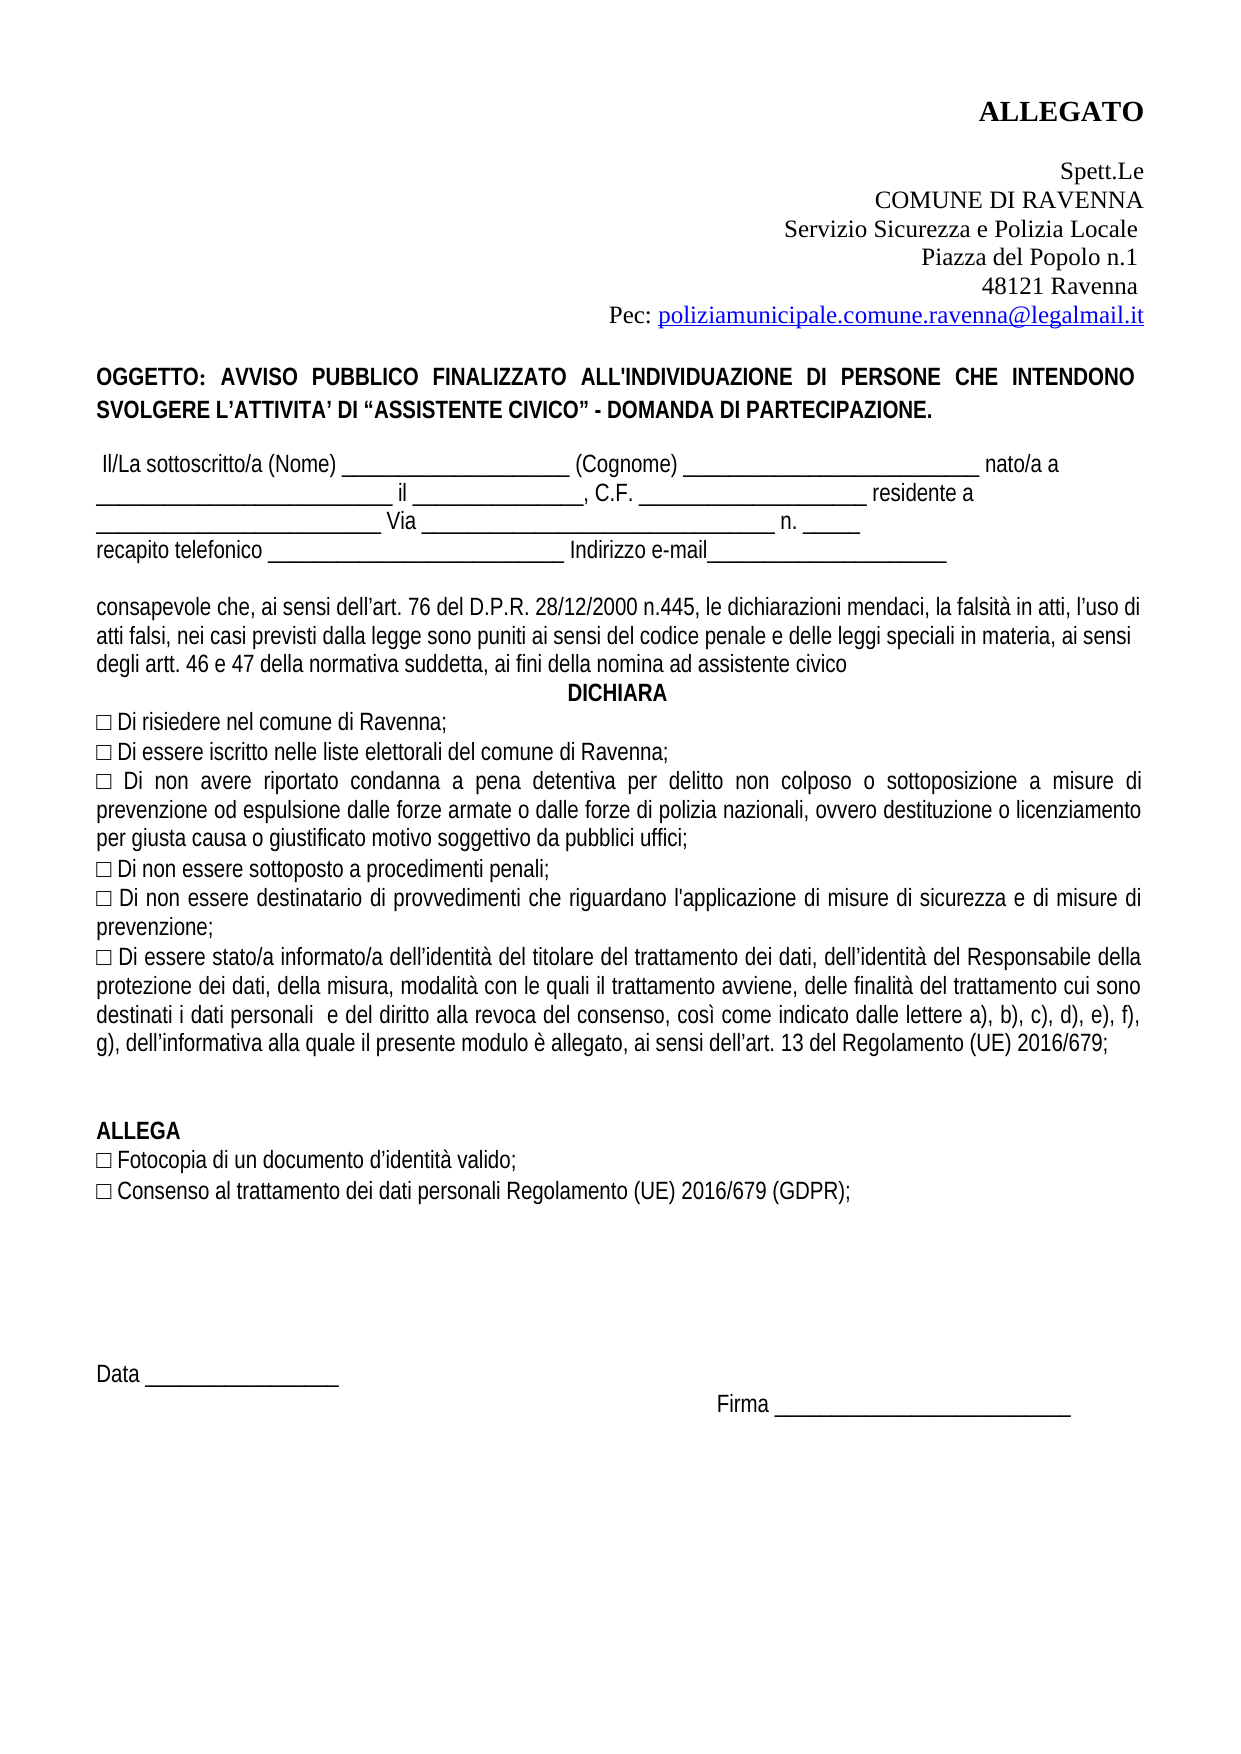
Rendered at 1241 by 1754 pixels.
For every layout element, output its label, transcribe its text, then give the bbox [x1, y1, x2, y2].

text DICHIARA [96, 678, 1144, 707]
text recapito telefonico __________________________ Indirizzo e-mail_____________________ [96, 535, 1144, 563]
text □ Di non essere sottoposto a procedimenti penali; [96, 854, 1144, 883]
text Servizio Sicurezza e Polizia Locale [96, 214, 1144, 242]
text □ Di non essere destinatario di provvedimenti che riguardano l'applicazione di misure di sicurezza e di misure di prevenzione; [96, 883, 1144, 940]
text Piazza del Popolo n.1 [96, 242, 1144, 271]
text □ Di risiedere nel comune di Ravenna; [96, 707, 1144, 735]
text □ Di essere iscritto nelle liste elettorali del comune di Ravenna; [96, 737, 1144, 766]
text ALLEGA [96, 1116, 1144, 1145]
text Data _________________ [96, 1359, 1144, 1387]
text consapevole che, ai sensi dell’art. 76 del D.P.R. 28/12/2000 n.445, le dichiarazioni mendaci, la falsità in atti, l’uso di atti falsi, nei casi previsti dalla legge sono puniti ai sensi del codice penale e delle leggi speciali in materia, ai sensi degli artt. 46 e 47 della normativa suddetta, ai fini della nomina ad assistente civico [96, 592, 1144, 678]
text Firma __________________________ [96, 1389, 1071, 1418]
text □ Consenso al trattamento dei dati personali Regolamento (UE) 2016/679 (GDPR); [96, 1176, 1144, 1204]
text 48121 Ravenna [96, 271, 1144, 300]
text ALLEGATO [96, 94, 1144, 127]
text COMUNE DI RAVENNA [96, 185, 1144, 214]
text □ Di non avere riportato condanna a pena detentiva per delitto non colposo o sottoposizione a misure di prevenzione od espulsione dalle forze armate o dalle forze di polizia nazionali, ovvero destituzione o licenziamento per giusta causa o giustificato motivo soggettivo da pubblici uffici; [96, 766, 1144, 852]
text □ Di essere stato/a informato/a dell’identità del titolare del trattamento dei dati, dell’identità del Responsabile della protezione dei dati, della misura, modalità con le quali il trattamento avviene, delle finalità del trattamento cui sono destinati i dati personali e del diritto alla revoca del consenso, così come indicato dalle lettere a), b), c), d), e), f), g), dell’informativa alla quale il presente modulo è allegato, ai sensi dell’art. 13 del Regolamento (UE) 2016/679; [96, 942, 1144, 1057]
text Spett.Le [96, 156, 1144, 185]
text Il/La sottoscritto/a (Nome) ____________________ (Cognome) __________________________ nato/a a __________________________ il _______________, C.F. ____________________ residente a _________________________ Via _______________________________ n. _____ [96, 449, 1144, 535]
text Pec: poliziamunicipale.comune.ravenna@legalmail.it [96, 300, 1144, 329]
text OGGETTO: AVVISO PUBBLICO FINALIZZATO ALL'INDIVIDUAZIONE DI PERSONE CHE INTENDONO SVOLGERE L’ATTIVITA’ DI “ASSISTENTE CIVICO” - DOMANDA DI PARTECIPAZIONE. [96, 362, 1136, 424]
text □ Fotocopia di un documento d’identità valido; [96, 1145, 1144, 1174]
